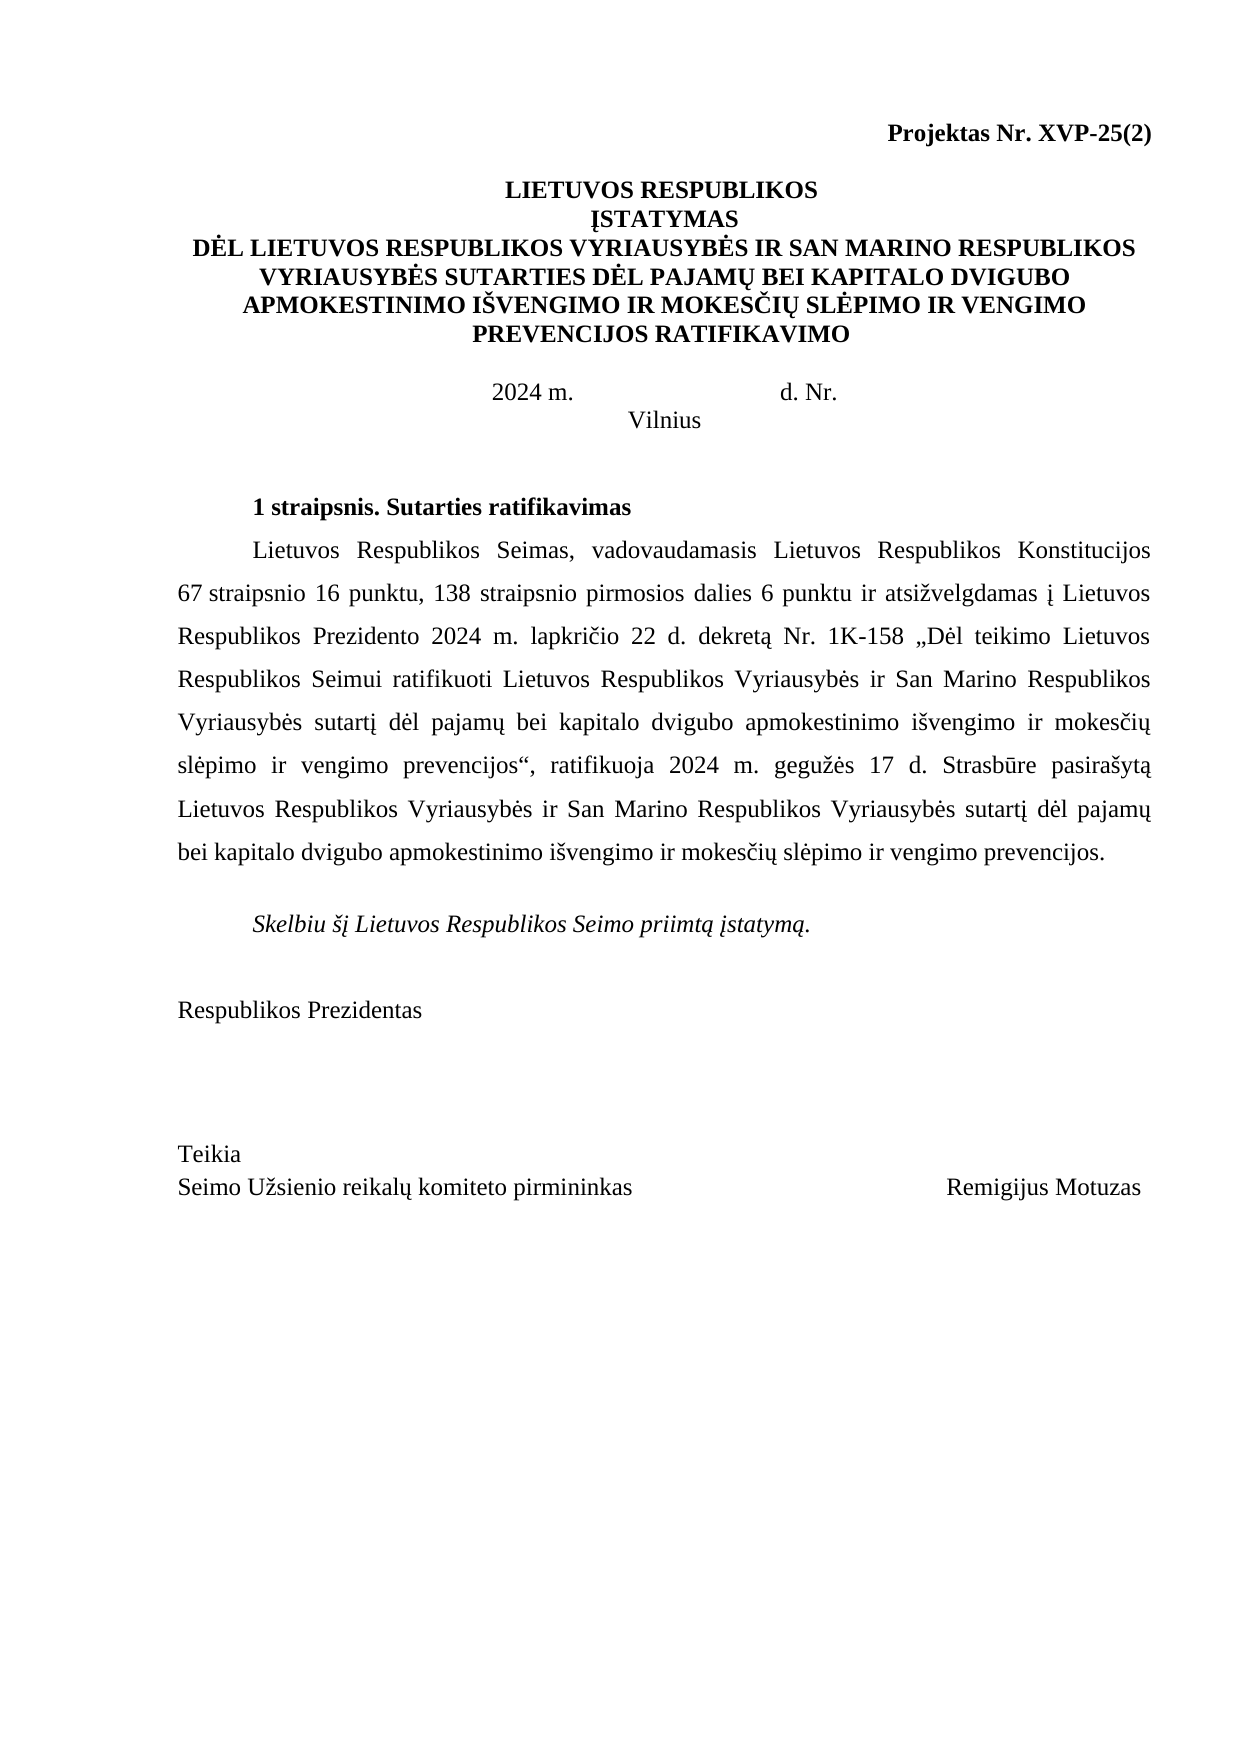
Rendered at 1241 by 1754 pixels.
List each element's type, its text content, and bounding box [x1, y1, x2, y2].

text 1 straipsnis. Sutarties ratifikavimas [177, 492, 1152, 521]
text Vilnius [177, 406, 1152, 434]
text Teikia [177, 1139, 1152, 1167]
text Lietuvos Respublikos Seimas, vadovaudamasis Lietuvos Respublikos Konstitucijos 67 straipsnio 16 punktu, 138 straipsnio pirmosios dalies 6 punktu ir atsižvelgdamas į Lietuvos Respublikos Prezidento 2024 m. lapkričio 22 d. dekretą Nr. 1K-158 „Dėl teikimo Lietuvos Respublikos Seimui ratifikuoti Lietuvos Respublikos Vyriausybės ir San Marino Respublikos Vyriausybės sutartį dėl pajamų bei kapitalo dvigubo apmokestinimo išvengimo ir mokesčių slėpimo ir vengimo prevencijos“, ratifikuoja 2024 m. gegužės 17 d. Strasbūre pasirašytą Lietuvos Respublikos Vyriausybės ir San Marino Respublikos Vyriausybės sutartį dėl pajamų bei kapitalo dvigubo apmokestinimo išvengimo ir mokesčių slėpimo ir vengimo prevencijos. [177, 535, 1152, 866]
text DĖL Lietuvos Respublikos VYRIAUSYBĖS ir SAN MARINO RESPUBLIKOS VYRIAUSYBĖS SUTARTIES DĖL PAJAMŲ BEI KAPITALO DVIGUBO APMOKESTINIMO IŠVENGIMO IR MOKESČIŲ SLĖPIMO IR VENGIMO PREVENCIJOS RATIFIKAVIMO [177, 233, 1152, 348]
text LIETUVOS RESPUBLIKOS [177, 176, 1152, 204]
text ĮSTATYMAS [177, 204, 1152, 233]
text Projektas Nr. XVP-25(2) [177, 118, 1152, 176]
text Seimo Užsienio reikalų komiteto pirmininkas Remigijus Motuzas [177, 1172, 1152, 1201]
text 2024 m. d. Nr. [177, 377, 1152, 406]
text Skelbiu šį Lietuvos Respublikos Seimo priimtą įstatymą. [177, 909, 1152, 937]
text Respublikos Prezidentas [177, 995, 1152, 1024]
